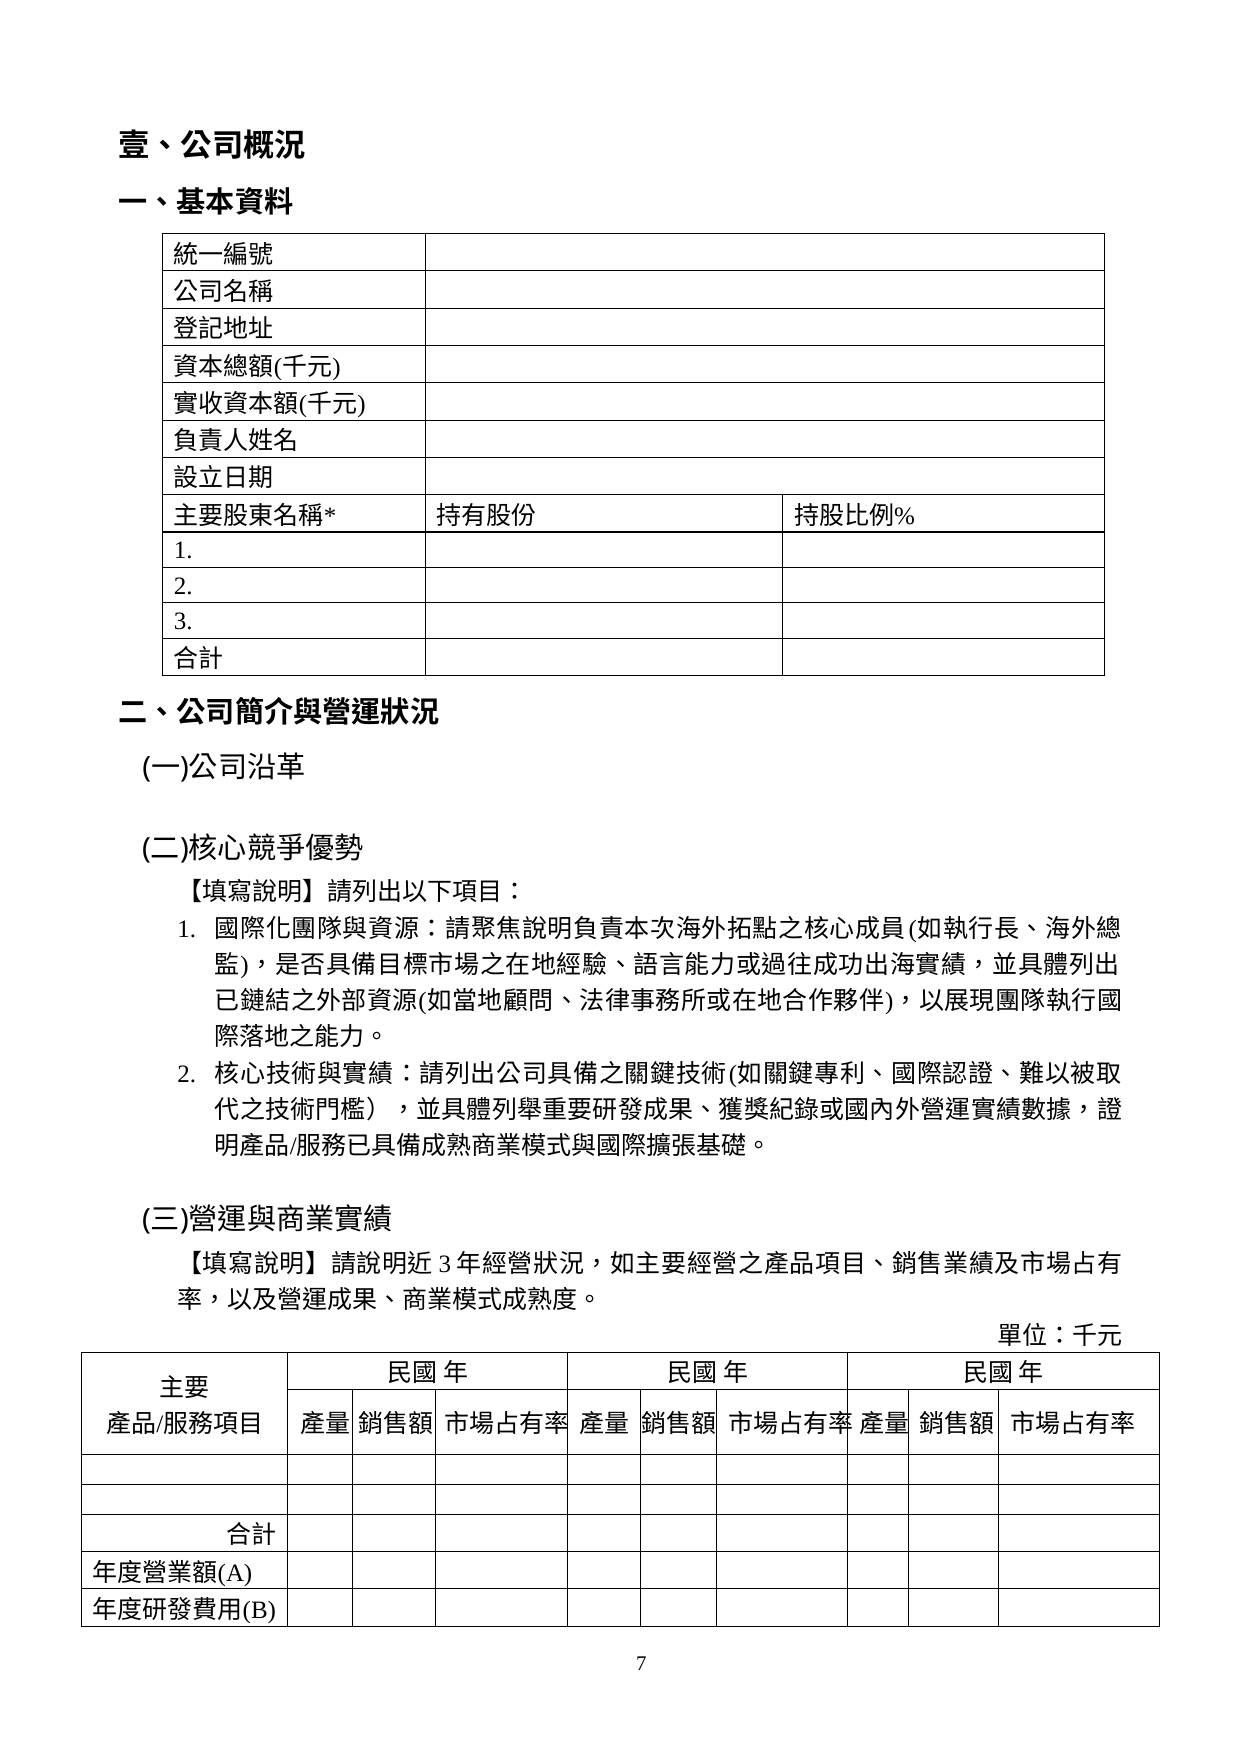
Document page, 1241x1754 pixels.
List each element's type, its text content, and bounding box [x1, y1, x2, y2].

table_cell 年度營業額(A) [82, 1552, 287, 1588]
table_header 民國 年 [848, 1353, 1159, 1389]
table_cell 負責人姓名 [163, 421, 425, 457]
table_header 主要 產品/服務項目 [82, 1353, 287, 1454]
table_cell [288, 1455, 352, 1484]
list 營運與商業實績 [142, 1196, 1122, 1238]
subtitle 基本資料 [118, 178, 1122, 221]
table_cell [999, 1552, 1159, 1588]
table_cell [426, 383, 1104, 419]
table_cell [568, 1485, 640, 1514]
table_cell [909, 1515, 998, 1551]
table_cell [641, 1589, 716, 1626]
table_cell [783, 603, 1104, 638]
table_cell 合計 [82, 1515, 287, 1551]
table_cell [353, 1485, 435, 1514]
table_header [426, 234, 1104, 270]
table_cell [436, 1552, 567, 1588]
table_cell 持有股份 [426, 495, 782, 531]
table_cell [82, 1485, 287, 1514]
table_cell 銷售額 [909, 1390, 998, 1454]
table_cell 公司名稱 [163, 271, 425, 308]
table_cell [717, 1515, 847, 1551]
table_cell [783, 639, 1104, 675]
list 公司沿革 [142, 743, 1122, 786]
table_cell [436, 1515, 567, 1551]
table_cell [717, 1552, 847, 1588]
table_cell [717, 1455, 847, 1484]
table_header 統一編號 [163, 234, 425, 270]
table_cell 產量 [288, 1390, 352, 1454]
table_cell 實收資本額(千元) [163, 383, 425, 419]
table_cell [717, 1589, 847, 1626]
table_cell [353, 1515, 435, 1551]
table_cell [848, 1552, 908, 1588]
table_cell [641, 1515, 716, 1551]
table_cell [848, 1485, 908, 1514]
table_cell [288, 1515, 352, 1551]
list 核心技術與實績：請列出公司具備之關鍵技術(如關鍵專利、國際認證、難以被取代之技術門檻），並具體列舉重要研發成果、獲獎紀錄或國內外營運實績數據，證明產品/服務已具備成熟商業模式與國際擴張基礎。 [177, 1053, 1122, 1162]
table_cell 主要股東名稱* [163, 495, 425, 531]
table_cell [717, 1485, 847, 1514]
table_cell 產量 [568, 1390, 640, 1454]
table_cell 1. [163, 533, 425, 567]
table_header 民國 年 [288, 1353, 567, 1389]
table_cell [288, 1552, 352, 1588]
table_cell [999, 1515, 1159, 1551]
table_cell [641, 1485, 716, 1514]
table_cell [353, 1589, 435, 1626]
table_cell 市場占有率 [436, 1390, 567, 1454]
table_cell [426, 568, 782, 602]
table_cell [568, 1589, 640, 1626]
table_cell [426, 421, 1104, 457]
table_cell [353, 1455, 435, 1484]
table_cell 登記地址 [163, 309, 425, 345]
subtitle 公司簡介與營運狀況 [118, 688, 1122, 731]
table_cell [436, 1485, 567, 1514]
text 單位：千元 [177, 1316, 1122, 1352]
table_cell [848, 1515, 908, 1551]
table_cell [783, 568, 1104, 602]
table_cell [641, 1455, 716, 1484]
table_cell [436, 1455, 567, 1484]
table_cell [999, 1455, 1159, 1484]
table_cell [999, 1589, 1159, 1626]
table_cell [848, 1455, 908, 1484]
table_header 民國 年 [568, 1353, 847, 1389]
table_cell [426, 346, 1104, 382]
table_cell 合計 [163, 639, 425, 675]
table_cell [426, 458, 1104, 494]
table_cell [999, 1485, 1159, 1514]
table_cell [426, 309, 1104, 345]
table_cell 市場占有率 [999, 1390, 1159, 1454]
list 國際化團隊與資源：請聚焦說明負責本次海外拓點之核心成員(如執行長、海外總監)，是否具備目標市場之在地經驗、語言能力或過往成功出海實績，並具體列出已鏈結之外部資源(如當地顧問、法律事務所或在地合作夥伴)，以展現團隊執行國際落地之能力。 [177, 908, 1122, 1053]
table_cell [436, 1589, 567, 1626]
text 【填寫說明】請說明近3年經營狀況，如主要經營之產品項目、銷售業績及市場占有率，以及營運成果、商業模式成熟度。 [177, 1243, 1122, 1316]
table_cell [288, 1589, 352, 1626]
table_cell [641, 1552, 716, 1588]
table_cell 市場占有率 [717, 1390, 847, 1454]
table_cell [353, 1552, 435, 1588]
table_cell [426, 639, 782, 675]
table_cell [909, 1589, 998, 1626]
table_cell 3. [163, 603, 425, 638]
table_cell [288, 1485, 352, 1514]
table_cell 設立日期 [163, 458, 425, 494]
table_cell 銷售額 [353, 1390, 435, 1454]
table_cell [848, 1589, 908, 1626]
table_cell [909, 1552, 998, 1588]
table_cell [909, 1455, 998, 1484]
table_cell [568, 1552, 640, 1588]
subtitle 公司概況 [118, 121, 1122, 166]
table_cell [568, 1515, 640, 1551]
table_cell [783, 533, 1104, 567]
table_cell 銷售額 [641, 1390, 716, 1454]
list 核心競爭優勢 [142, 824, 1122, 867]
table_cell [568, 1455, 640, 1484]
table_cell 資本總額(千元) [163, 346, 425, 382]
table_cell 產量 [848, 1390, 908, 1454]
table_cell [909, 1485, 998, 1514]
table_cell [426, 603, 782, 638]
table_cell [82, 1455, 287, 1484]
table_cell [426, 533, 782, 567]
text 【填寫說明】請列出以下項目： [177, 872, 1122, 908]
table_cell [426, 271, 1104, 308]
table_cell 年度研發費用(B) [82, 1589, 287, 1626]
table_cell 2. [163, 568, 425, 602]
table_cell 持股比例% [783, 495, 1104, 531]
